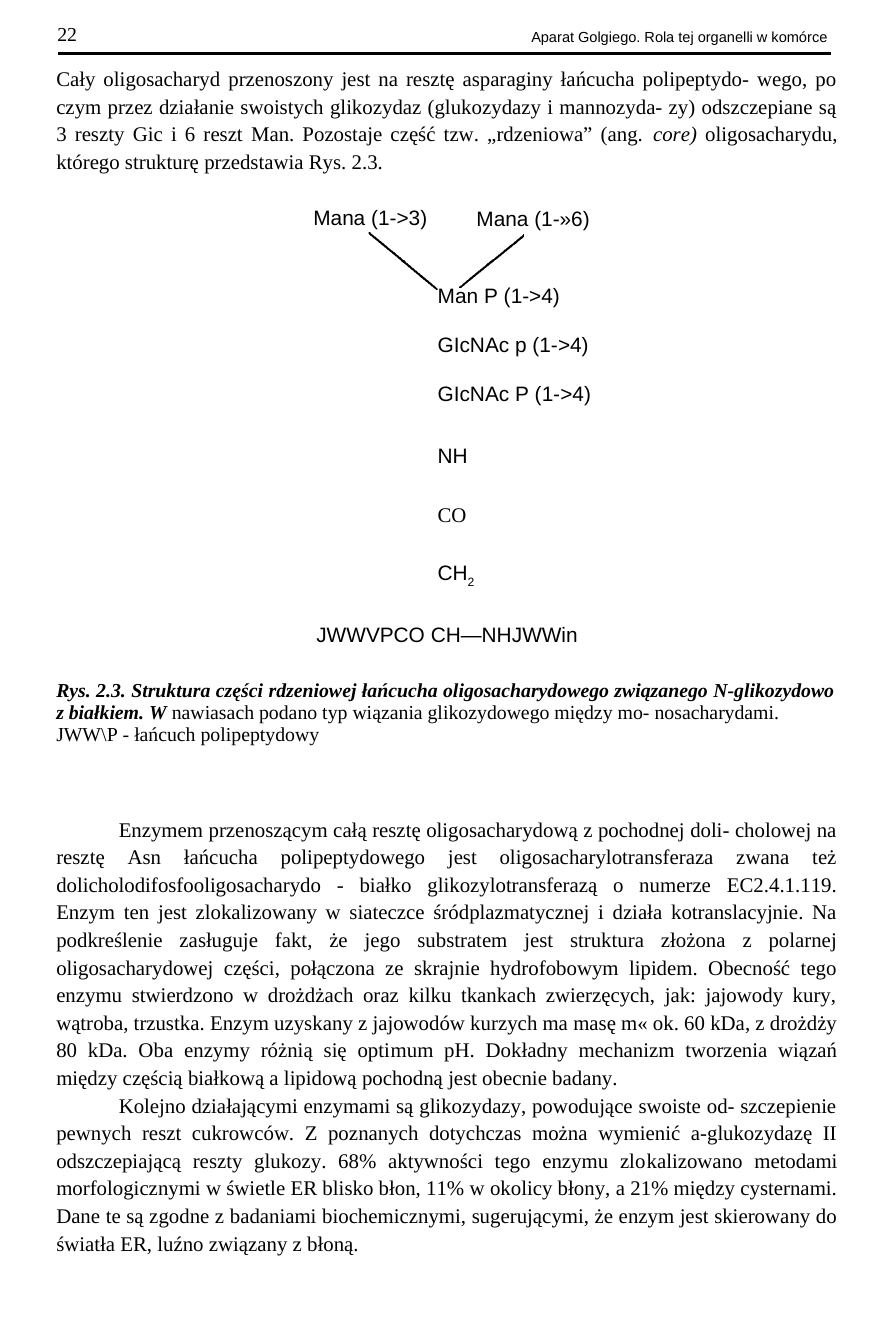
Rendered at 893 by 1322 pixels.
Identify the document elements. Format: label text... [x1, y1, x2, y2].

picture [368, 232, 438, 290]
text GIcNAc p (1->4) [437, 333, 592, 357]
text 22 [57, 23, 82, 46]
text Enzymem przenoszącym całą resztę oligosacharydową z pochodnej doli- cholowej na resztę Asn łańcucha polipeptydowego jest oligosacharylotransferaza zwana też dolicholodifosfooligosacharydo - białko glikozylotransferazą o numerze EC2.4.1.119. Enzym ten jest zlokalizowany w siateczce śródplazmatycznej i działa kotranslacyjnie. Na podkreślenie zasługuje fakt, że jego substratem jest struktura złożona z polarnej oligosacharydowej części, połączona ze skrajnie hydrofobowym lipidem. Obecność tego enzymu stwierdzono w drożdżach oraz kilku tkankach zwierzęcych, jak: jajowody kury, wątroba, trzustka. Enzym uzyskany z jajowodów kurzych ma masę m« ok. 60 kDa, z drożdży 80 kDa. Oba enzymy różnią się opti­mum pH. Dokładny mechanizm tworzenia wiązań między częścią białkową a lipidową pochodną jest obecnie badany. [56, 817, 837, 1090]
picture [459, 234, 524, 284]
text Mana (1-»6) [476, 206, 600, 230]
text GIcNAc P (1->4) [437, 382, 592, 406]
text CO [437, 502, 837, 527]
text Kolejno działającymi enzymami są glikozydazy, powodujące swoiste od- szczepienie pewnych reszt cukrowców. Z poznanych dotychczas można wymienić a-glukozydazę II odszczepiającą reszty glukozy. 68% aktywności tego enzymu zlo­kalizowano metodami morfologicznymi w świetle ER blisko błon, 11% w okolicy błony, a 21% między cysternami. Dane te są zgodne z badaniami biochemicznymi, sugerującymi, że enzym jest skierowany do światła ER, luźno związany z błoną. [56, 1093, 837, 1256]
text NH [437, 443, 837, 467]
text Rys. 2.3. Struktura części rdzeniowej łańcucha oligosacharydowego związanego N-glikozydowo z białkiem. W nawiasach podano typ wiązania glikozydowego między mo- nosacharydami. [56, 680, 837, 724]
text JWWVPCO CH—NHJWWin [56, 622, 837, 646]
text Man P (1->4) [437, 284, 592, 308]
text CH2 [437, 561, 837, 589]
text JWW\P - łańcuch polipeptydowy [56, 724, 837, 746]
text Aparat Golgiego. Rola tej organelli w komórce [531, 28, 833, 45]
text Cały oligosacharyd przenoszony jest na resztę asparaginy łańcucha polipeptydo- wego, po czym przez działanie swoistych glikozydaz (glukozydazy i mannozyda- zy) odszczepiane są 3 reszty Gic i 6 reszt Man. Pozostaje część tzw. „rdzeniowa” (ang. core) oligosacharydu, którego strukturę przedstawia Rys. 2.3. [56, 67, 837, 174]
text Mana (1->3) [313, 205, 437, 229]
